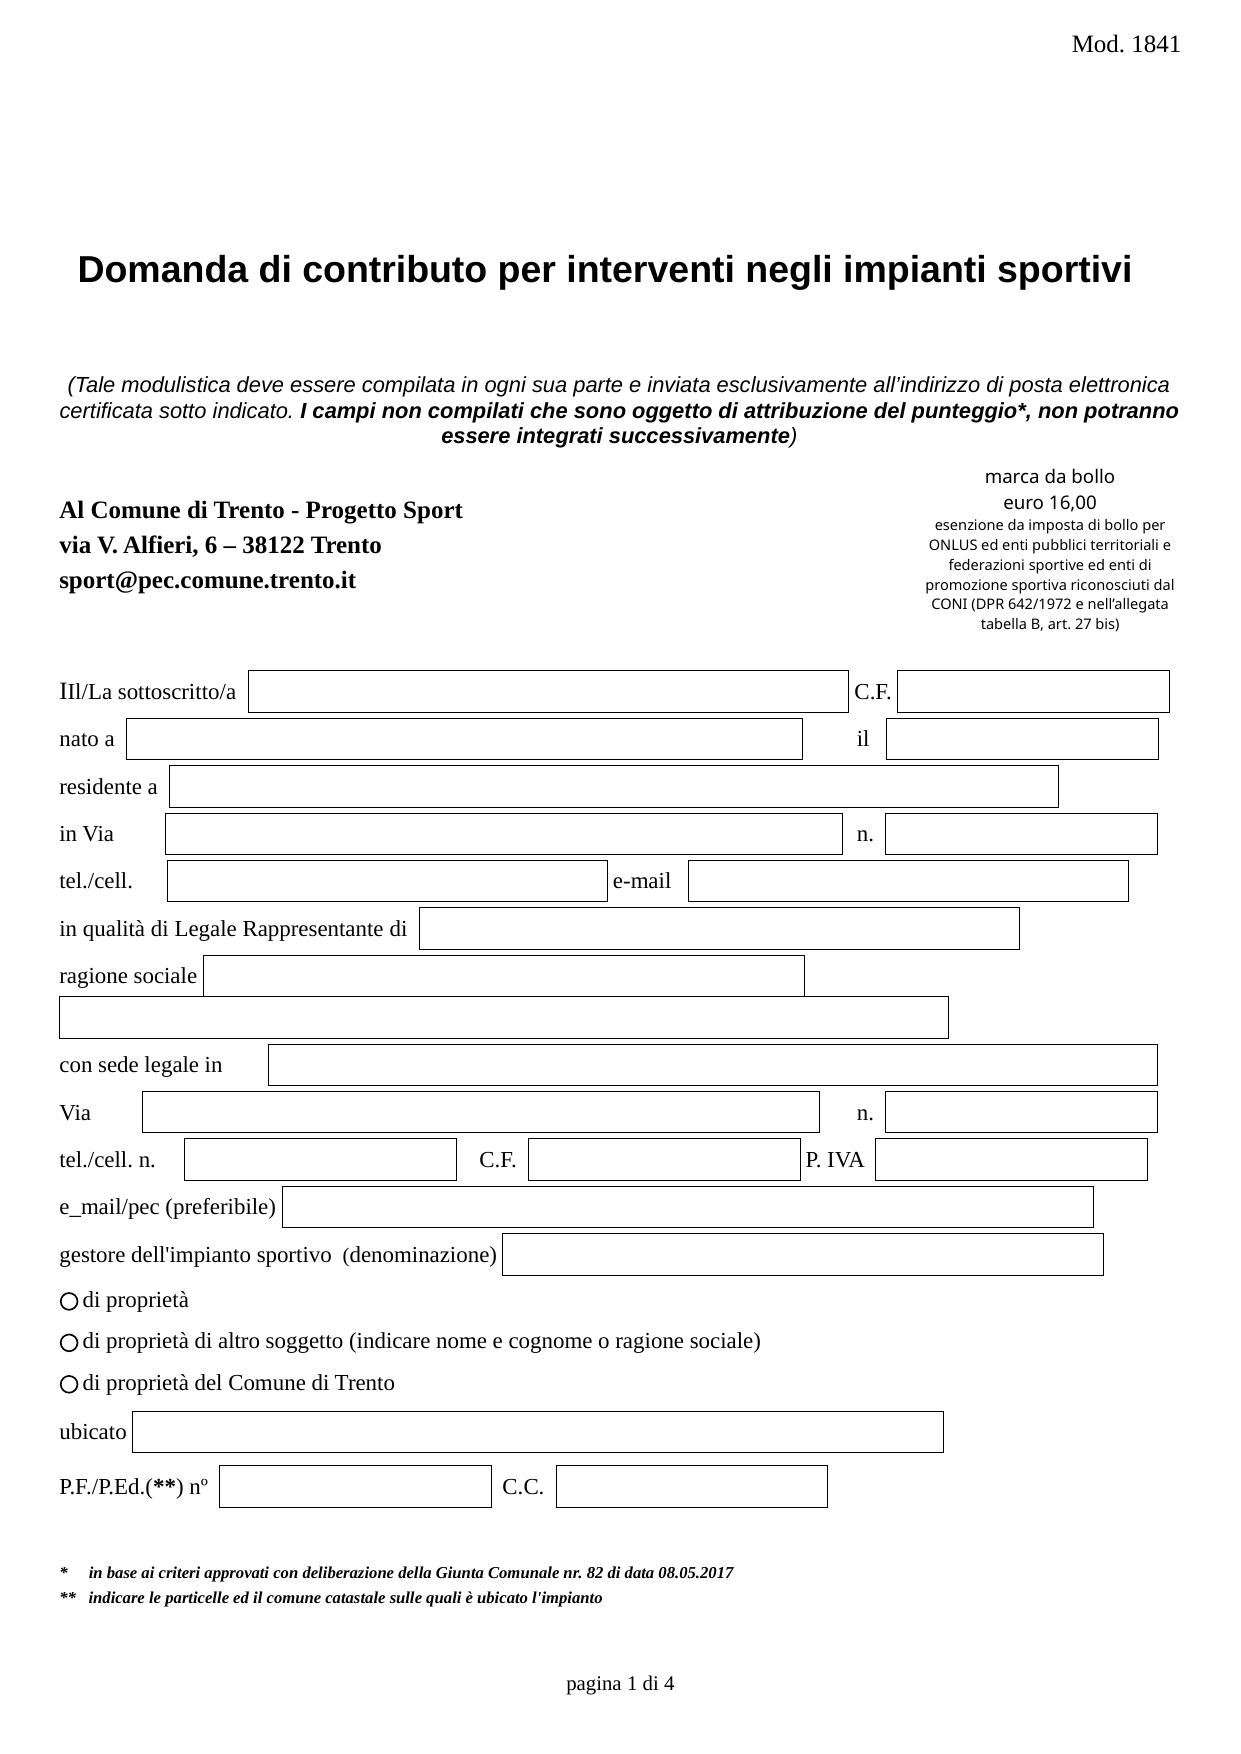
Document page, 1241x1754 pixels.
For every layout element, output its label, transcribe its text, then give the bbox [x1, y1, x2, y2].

text [1020, 907, 1181, 949]
text * in base ai criteri approvati con deliberazione della Giunta Comunale nr. 82 di data 08.05.2017 [59, 1563, 1181, 1582]
text marca da bollo [922, 463, 1178, 489]
text ragione sociale [59, 955, 203, 996]
text esenzione da imposta di bollo per [922, 514, 1178, 534]
text [1148, 1138, 1181, 1180]
text IIl/La sottoscritto/a [59, 670, 248, 712]
text sport@pec.comune.trento.it [59, 565, 922, 594]
text [1104, 1233, 1181, 1275]
text P.F./P.Ed.(**) nº [59, 1466, 219, 1507]
text [1158, 813, 1181, 854]
text di proprietà di altro soggetto (indicare nome e cognome o ragione sociale) [77, 1322, 1181, 1363]
subtitle Domanda di contributo per interventi negli impianti sportivi [59, 247, 1152, 290]
text federazioni sportive ed enti di [922, 554, 1178, 574]
text CONI (DPR 642/1972 e nell’allegata [922, 594, 1178, 614]
text [1059, 765, 1181, 807]
text P. IVA [801, 1138, 875, 1180]
text [1158, 1044, 1181, 1085]
text [1094, 1186, 1181, 1227]
text n. [820, 1091, 885, 1132]
text e_mail/pec (preferibile) [59, 1186, 282, 1227]
text C.C. [492, 1466, 556, 1507]
subtitle (Tale modulistica deve essere compilata in ogni sua parte e inviata esclusivamente all’indirizzo di posta elettronica certificata sotto indicato. I campi non compilati che sono oggetto di attribuzione del punteggio*, non potranno essere integrati successivamente) [59, 372, 1181, 448]
text tel./cell. n. [59, 1138, 184, 1180]
text tel./cell. [59, 860, 167, 901]
text nato a [59, 718, 126, 759]
text [1129, 860, 1181, 901]
text promozione sportiva riconosciuti dal [922, 574, 1178, 594]
text in Via [59, 813, 165, 854]
text tabella B, art. 27 bis) [922, 614, 1178, 634]
text di proprietà [77, 1281, 1181, 1322]
text Al Comune di Trento - Progetto Sport [59, 495, 922, 524]
text [1158, 1091, 1181, 1132]
text [944, 1411, 1181, 1452]
text in qualità di Legale Rappresentante di [59, 907, 419, 949]
text [805, 955, 1181, 1038]
text via V. Alfieri, 6 – 38122 Trento [59, 530, 922, 559]
text Via [59, 1091, 142, 1132]
text C.F. [849, 670, 897, 712]
text C.F. [457, 1138, 528, 1180]
text il [803, 718, 886, 759]
text di proprietà del Comune di Trento [77, 1363, 1181, 1405]
text residente a [59, 765, 169, 807]
text e-mail [608, 860, 688, 901]
text ONLUS ed enti pubblici territoriali e [922, 534, 1178, 554]
text ** indicare le particelle ed il comune catastale sulle quali è ubicato l'impianto [59, 1588, 1181, 1607]
text con sede legale in [59, 1044, 268, 1085]
text euro 16,00 [922, 489, 1178, 514]
text [1159, 718, 1181, 759]
text [828, 1466, 1181, 1507]
text gestore dell'impianto sportivo (denominazione) [59, 1233, 502, 1275]
text n. [843, 813, 885, 854]
text ubicato [59, 1411, 132, 1452]
